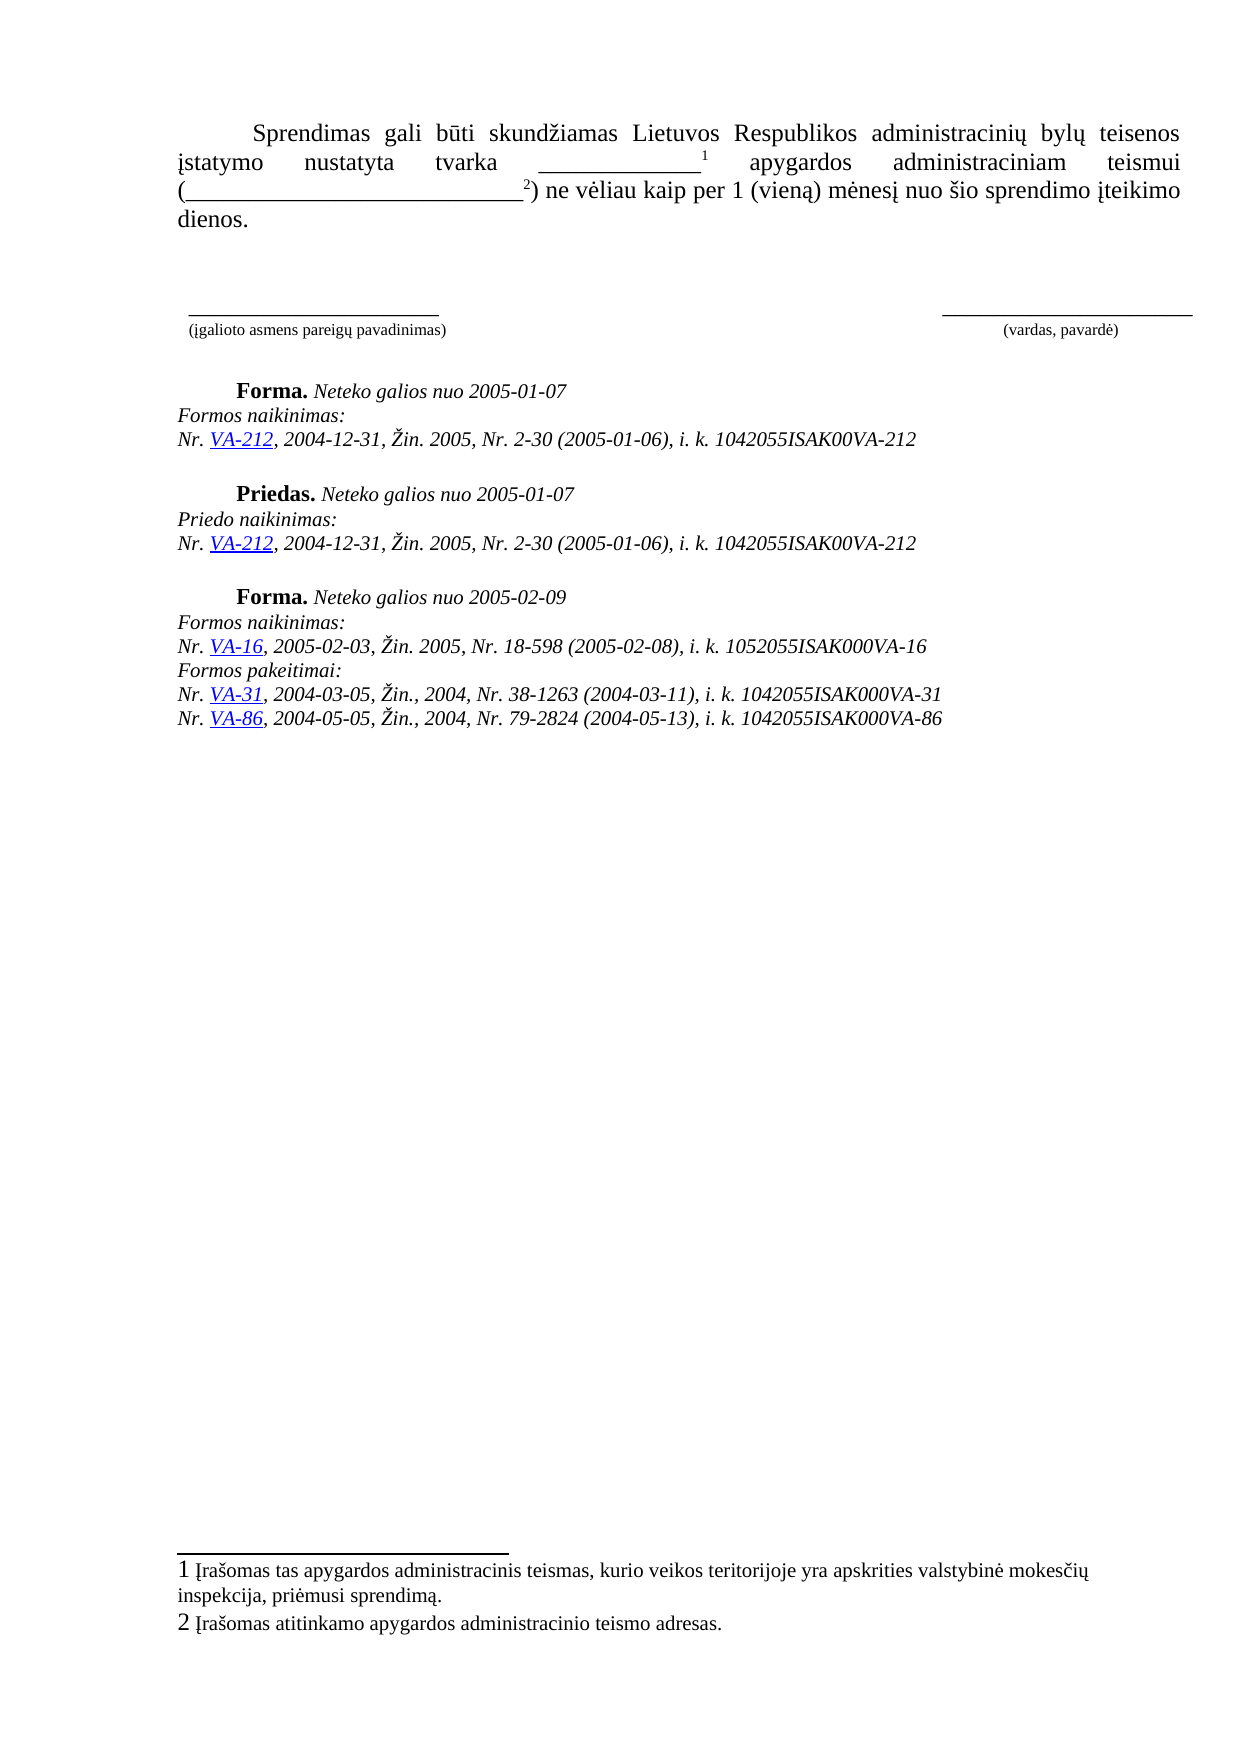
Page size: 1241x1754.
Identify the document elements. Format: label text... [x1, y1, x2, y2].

table_header ____________________ [690, 291, 1204, 319]
text Nr. VA-31, 2004-03-05, Žin., 2004, Nr. 38-1263 (2004-03-11), i. k. 1042055ISAK000VA-31 [177, 682, 1181, 706]
text Nr. VA-86, 2004-05-05, Žin., 2004, Nr. 79-2824 (2004-05-13), i. k. 1042055ISAK000VA-86 [177, 706, 1181, 730]
text Priedas. Neteko galios nuo 2005-01-07 [177, 480, 1181, 506]
text Įrašomas atitinkamo apygardos administracinio teismo adresas. [177, 1607, 1181, 1636]
text Nr. VA-16, 2005-02-03, Žin. 2005, Nr. 18-598 (2005-02-08), i. k. 1052055ISAK000VA-16 [177, 634, 1181, 658]
text Nr. VA-212, 2004-12-31, Žin. 2005, Nr. 2-30 (2005-01-06), i. k. 1042055ISAK00VA-212 [177, 427, 1181, 451]
text Nr. VA-212, 2004-12-31, Žin. 2005, Nr. 2-30 (2005-01-06), i. k. 1042055ISAK00VA-212 [177, 531, 1181, 554]
table_header ____________________ [177, 291, 690, 319]
text Formos naikinimas: [177, 610, 1181, 634]
text Įrašomas tas apygardos administracinis teismas, kurio veikos teritorijoje yra apskrities valstybinė mokesčių inspekcija, priėmusi sprendimą. [177, 1554, 1181, 1607]
text Forma. Neteko galios nuo 2005-02-09 [177, 583, 1181, 610]
table_cell (įgalioto asmens pareigų pavadinimas) [177, 319, 690, 348]
table_cell (vardas, pavardė) [690, 319, 1204, 348]
text Formos pakeitimai: [177, 658, 1181, 682]
text Sprendimas gali būti skundžiamas Lietuvos Respublikos administracinių bylų teisenos įstatymo nustatyta tvarka _____________ apygardos administraciniam teismui (___________________________) ne vėliau kaip per 1 (vieną) mėnesį nuo šio sprendimo įteikimo dienos. [177, 118, 1181, 233]
text Formos naikinimas: [177, 403, 1181, 427]
text Priedo naikinimas: [177, 506, 1181, 531]
text Forma. Neteko galios nuo 2005-01-07 [177, 377, 1181, 403]
